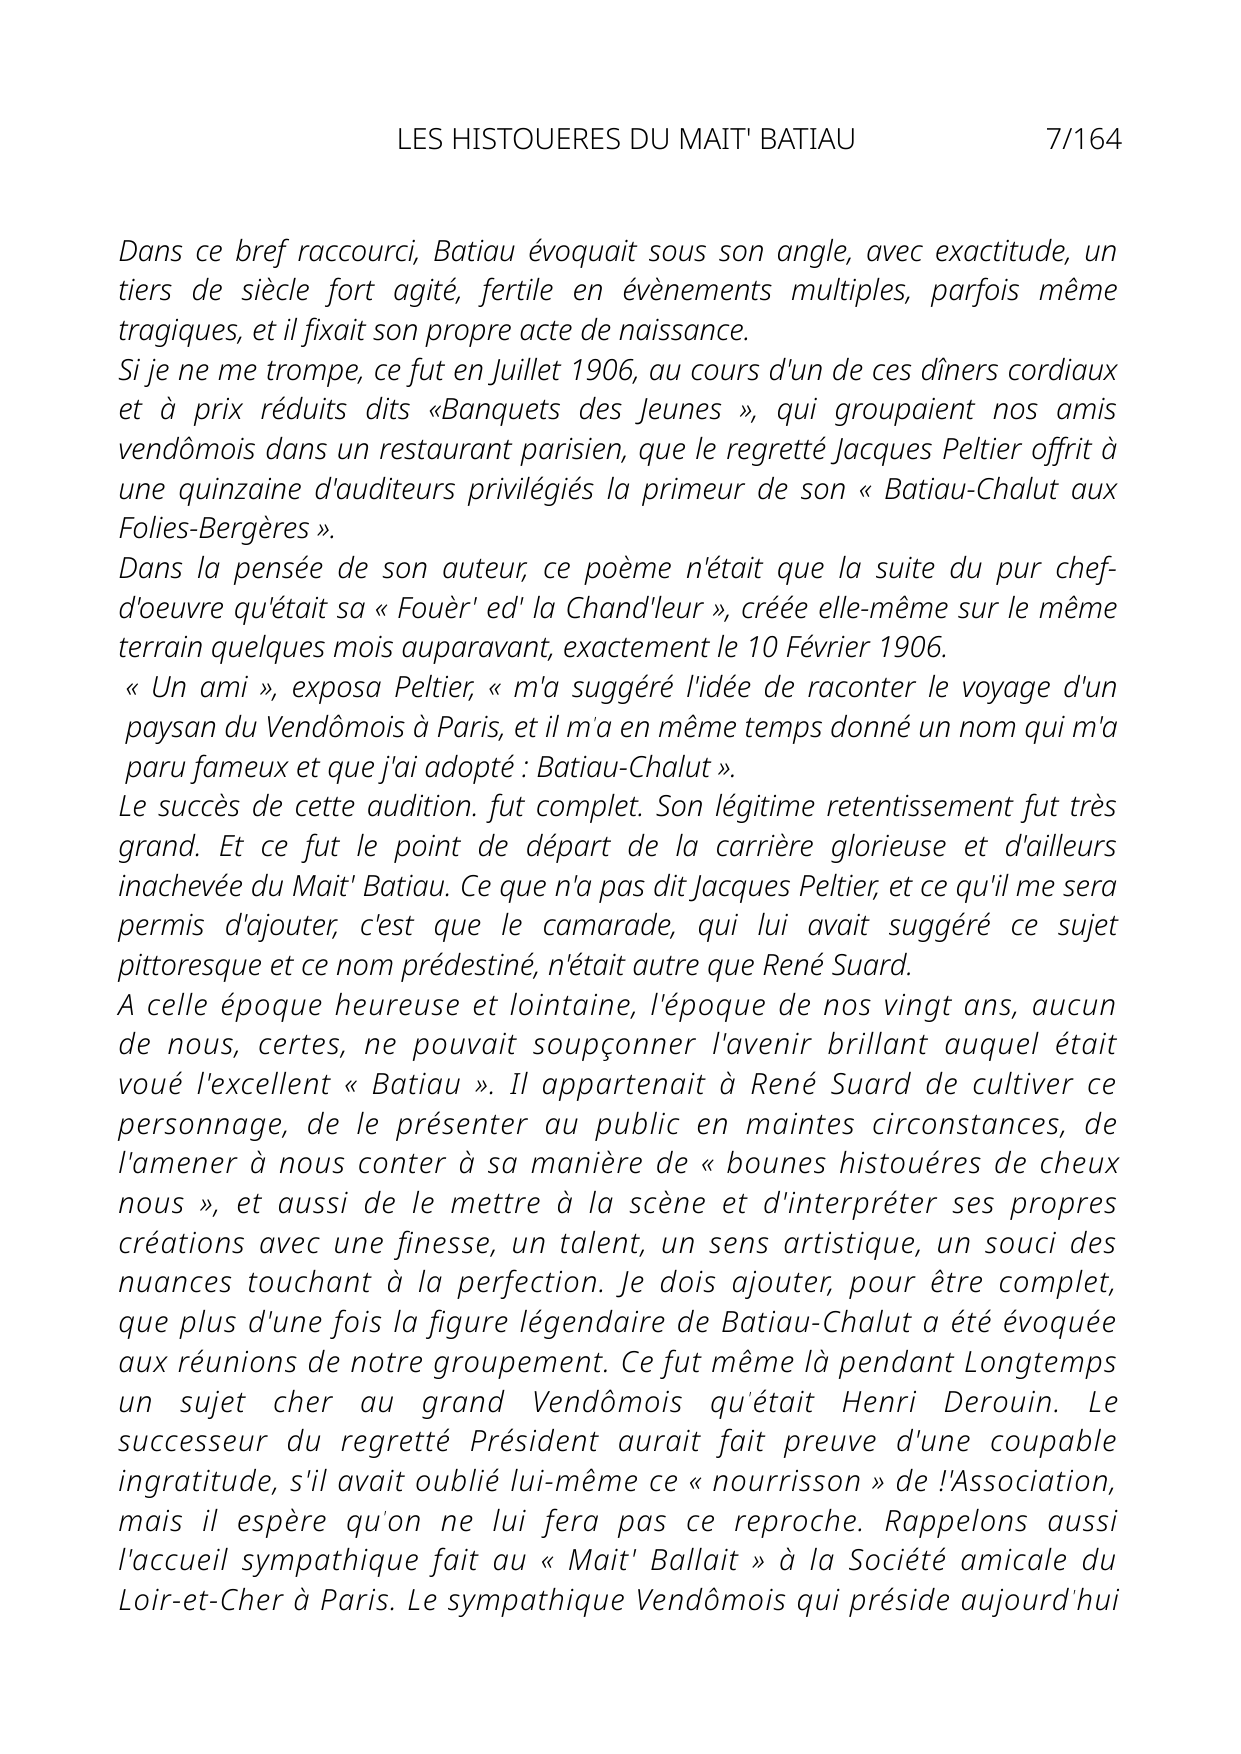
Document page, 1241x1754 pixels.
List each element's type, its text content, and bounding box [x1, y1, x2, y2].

text Si je ne me trompe, ce fut en Juillet 1906, au cours d'un de ces dîners cordiaux et à prix réduits dits «Banquets des Jeunes », qui groupaient nos amis vendômois dans un restaurant parisien, que le regretté Jacques Peltier offrit à une quinzaine d'auditeurs privilégiés la primeur de son « Batiau-Chalut aux Folies-Bergères ». [118, 349, 1122, 547]
text Le succès de cette audition. fut complet. Son légitime retentissement fut très grand. Et ce fut le point de départ de la carrière glorieuse et d'ailleurs inachevée du Mait' Batiau. Ce que n'a pas dit Jacques Peltier, et ce qu'il me sera permis d'ajouter, c'est que le camarade, qui lui avait suggéré ce sujet pittoresque et ce nom prédestiné, n'était autre que René Suard. [118, 786, 1122, 984]
text A celle époque heureuse et lointaine, l'époque de nos vingt ans, aucun de nous, certes, ne pouvait soupçonner l'avenir brillant auquel était voué l'excellent « Batiau ». Il appartenait à René Suard de cultiver ce personnage, de le présenter au public en maintes circonstances, de l'amener à nous conter à sa manière de « bounes histouéres de cheux nous », et aussi de le mettre à la scène et d'interpréter ses propres créations avec une finesse, un talent, un sens artistique, un souci des nuances touchant à la perfection. Je dois ajouter, pour être complet, que plus d'une fois la figure légendaire de Batiau-Chalut a été évoquée aux réunions de notre groupement. Ce fut même là pendant Longtemps un sujet cher au grand Vendômois qu'était Henri Derouin. Le successeur du regretté Président aurait fait preuve d'une coupable ingratitude, s'il avait oublié lui-même ce « nourrisson » de !'Association, mais il espère qu'on ne lui fera pas ce reproche. Rappelons aussi l'accueil sympathique fait au « Mait' Ballait » à la Société amicale du Loir-et-Cher à Paris. Le sympathique Vendômois qui préside aujourd'hui [118, 984, 1122, 1619]
text Dans la pensée de son auteur, ce poème n'était que la suite du pur chef-d'oeuvre qu'était sa « Fouèr' ed' la Chand'leur », créée elle-même sur le même terrain quelques mois auparavant, exactement le 10 Février 1906. [118, 547, 1122, 666]
list « Un ami », exposa Peltier, « m'a suggéré l'idée de raconter le voyage d'un paysan du Vendômois à Paris, et il m'a en même temps donné un nom qui m'a paru fameux et que j'ai adopté : Batiau-Chalut ». [118, 666, 1122, 786]
text Dans ce bref raccourci, Batiau évoquait sous son angle, avec exactitude, un tiers de siècle fort agité, fertile en évènements multiples, parfois même tragiques, et il fixait son propre acte de naissance. [118, 230, 1122, 349]
